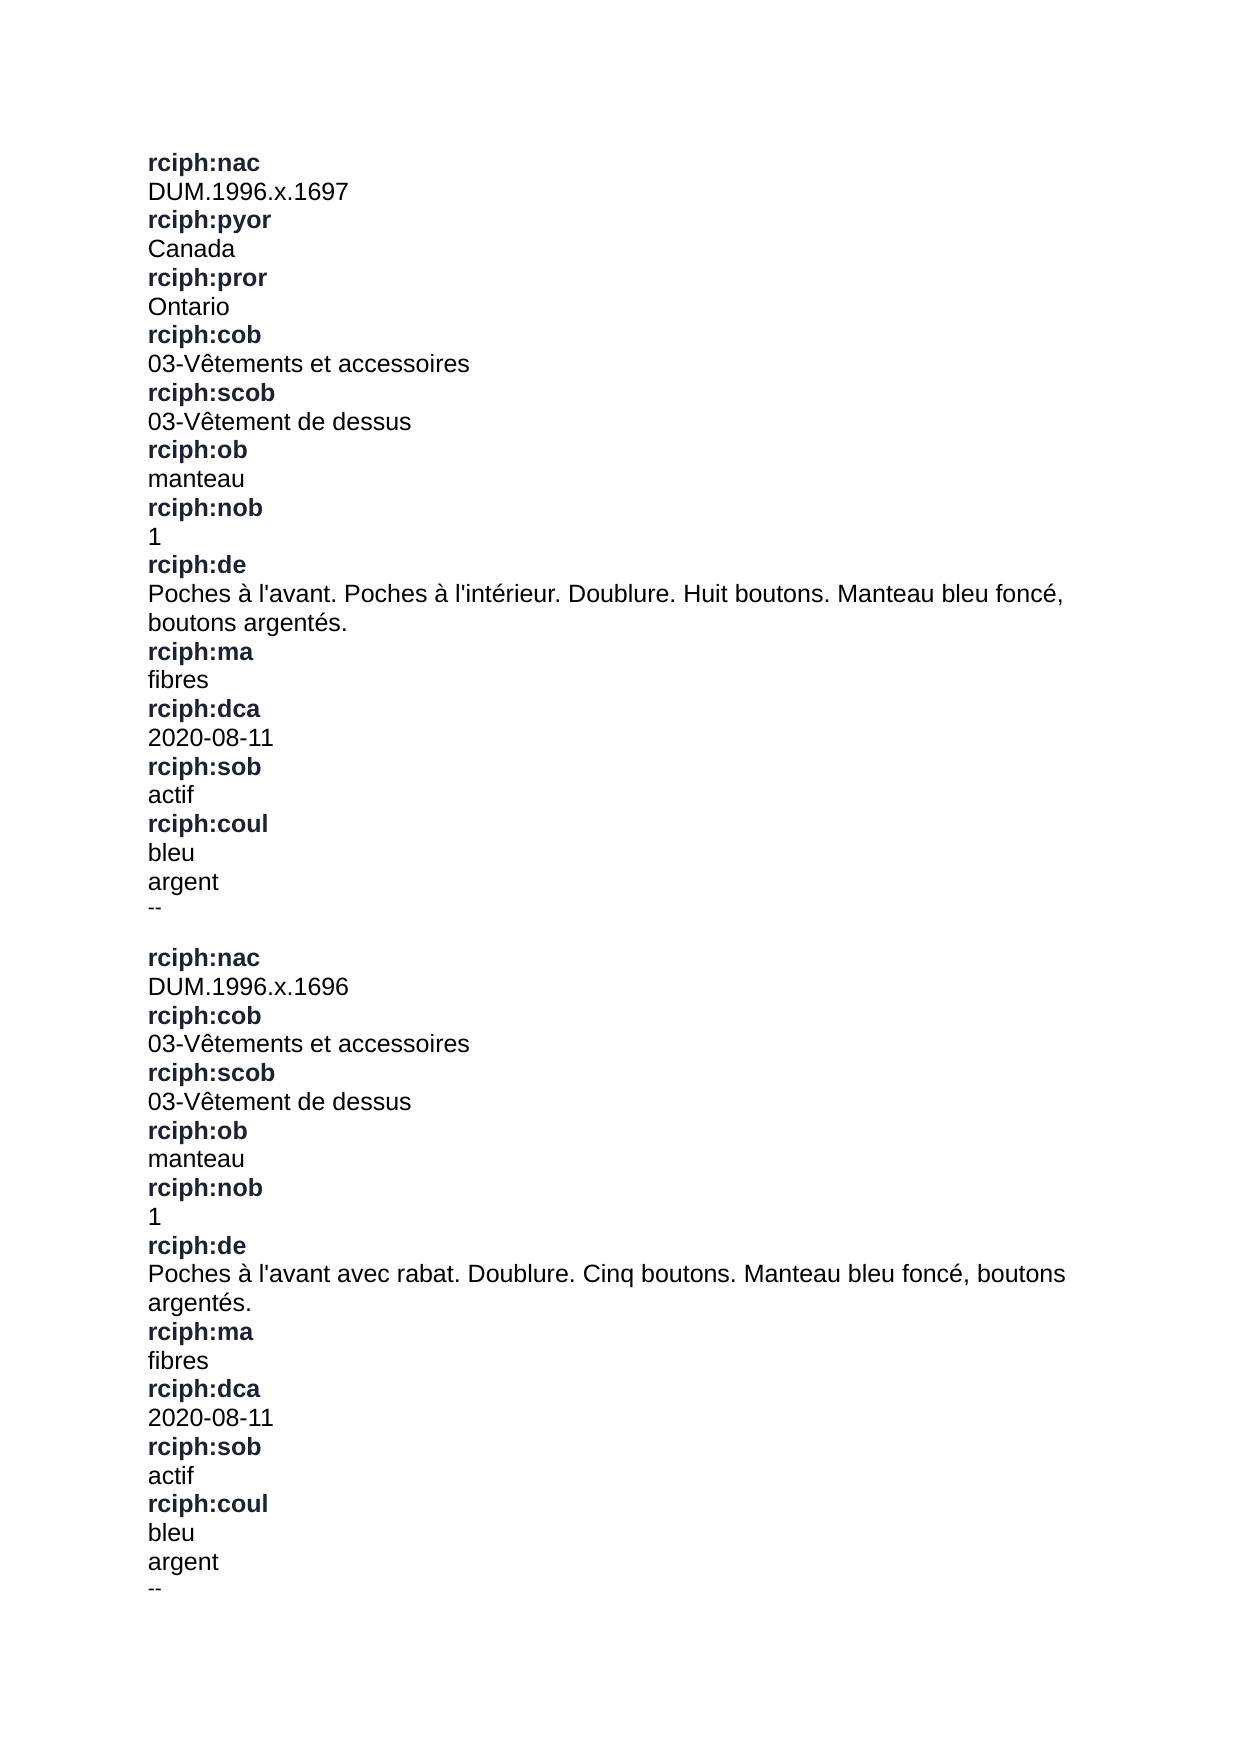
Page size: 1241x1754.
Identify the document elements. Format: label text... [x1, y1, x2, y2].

text actif [148, 780, 1092, 809]
text 1 [148, 521, 1092, 550]
text rciph:scob [148, 378, 1092, 406]
text 2020-08-11 [148, 723, 1092, 751]
text rciph:cob [148, 1001, 1092, 1029]
text bleu [148, 838, 1092, 866]
text rciph:ma [148, 636, 1092, 665]
text rciph:nob [148, 493, 1092, 521]
text rciph:sob [148, 751, 1092, 780]
text fibres [148, 1346, 1092, 1374]
text actif [148, 1461, 1092, 1489]
text 03-Vêtements et accessoires [148, 349, 1092, 378]
text rciph:ma [148, 1317, 1092, 1346]
text rciph:dca [148, 694, 1092, 723]
text fibres [148, 665, 1092, 694]
text manteau [148, 1144, 1092, 1173]
text 03-Vêtement de dessus [148, 406, 1092, 435]
text 2020-08-11 [148, 1403, 1092, 1432]
text argent [148, 866, 1092, 895]
text rciph:ob [148, 435, 1092, 464]
text rciph:ob [148, 1116, 1092, 1144]
text Poches à l'avant. Poches à l'intérieur. Doublure. Huit boutons. Manteau bleu foncé, boutons argentés. [148, 579, 1092, 636]
text rciph:de [148, 1231, 1092, 1259]
text -- [148, 1576, 1092, 1599]
text rciph:scob [148, 1058, 1092, 1087]
text rciph:pror [148, 263, 1092, 291]
text rciph:dca [148, 1374, 1092, 1403]
text rciph:nob [148, 1173, 1092, 1202]
text 1 [148, 1202, 1092, 1231]
text rciph:coul [148, 1489, 1092, 1518]
text DUM.1996.x.1697 [148, 176, 1092, 205]
text rciph:pyor [148, 205, 1092, 234]
text 03-Vêtements et accessoires [148, 1029, 1092, 1058]
text rciph:de [148, 550, 1092, 579]
text Poches à l'avant avec rabat. Doublure. Cinq boutons. Manteau bleu foncé, boutons argentés. [148, 1259, 1092, 1317]
text rciph:cob [148, 320, 1092, 349]
text DUM.1996.x.1696 [148, 972, 1092, 1001]
text Canada [148, 234, 1092, 263]
text bleu [148, 1518, 1092, 1547]
text Ontario [148, 291, 1092, 320]
text rciph:sob [148, 1432, 1092, 1461]
text rciph:nac [148, 943, 1092, 972]
text 03-Vêtement de dessus [148, 1087, 1092, 1116]
text -- [148, 895, 1092, 919]
text argent [148, 1547, 1092, 1576]
text rciph:nac [148, 148, 1092, 176]
text rciph:coul [148, 809, 1092, 838]
text manteau [148, 464, 1092, 493]
